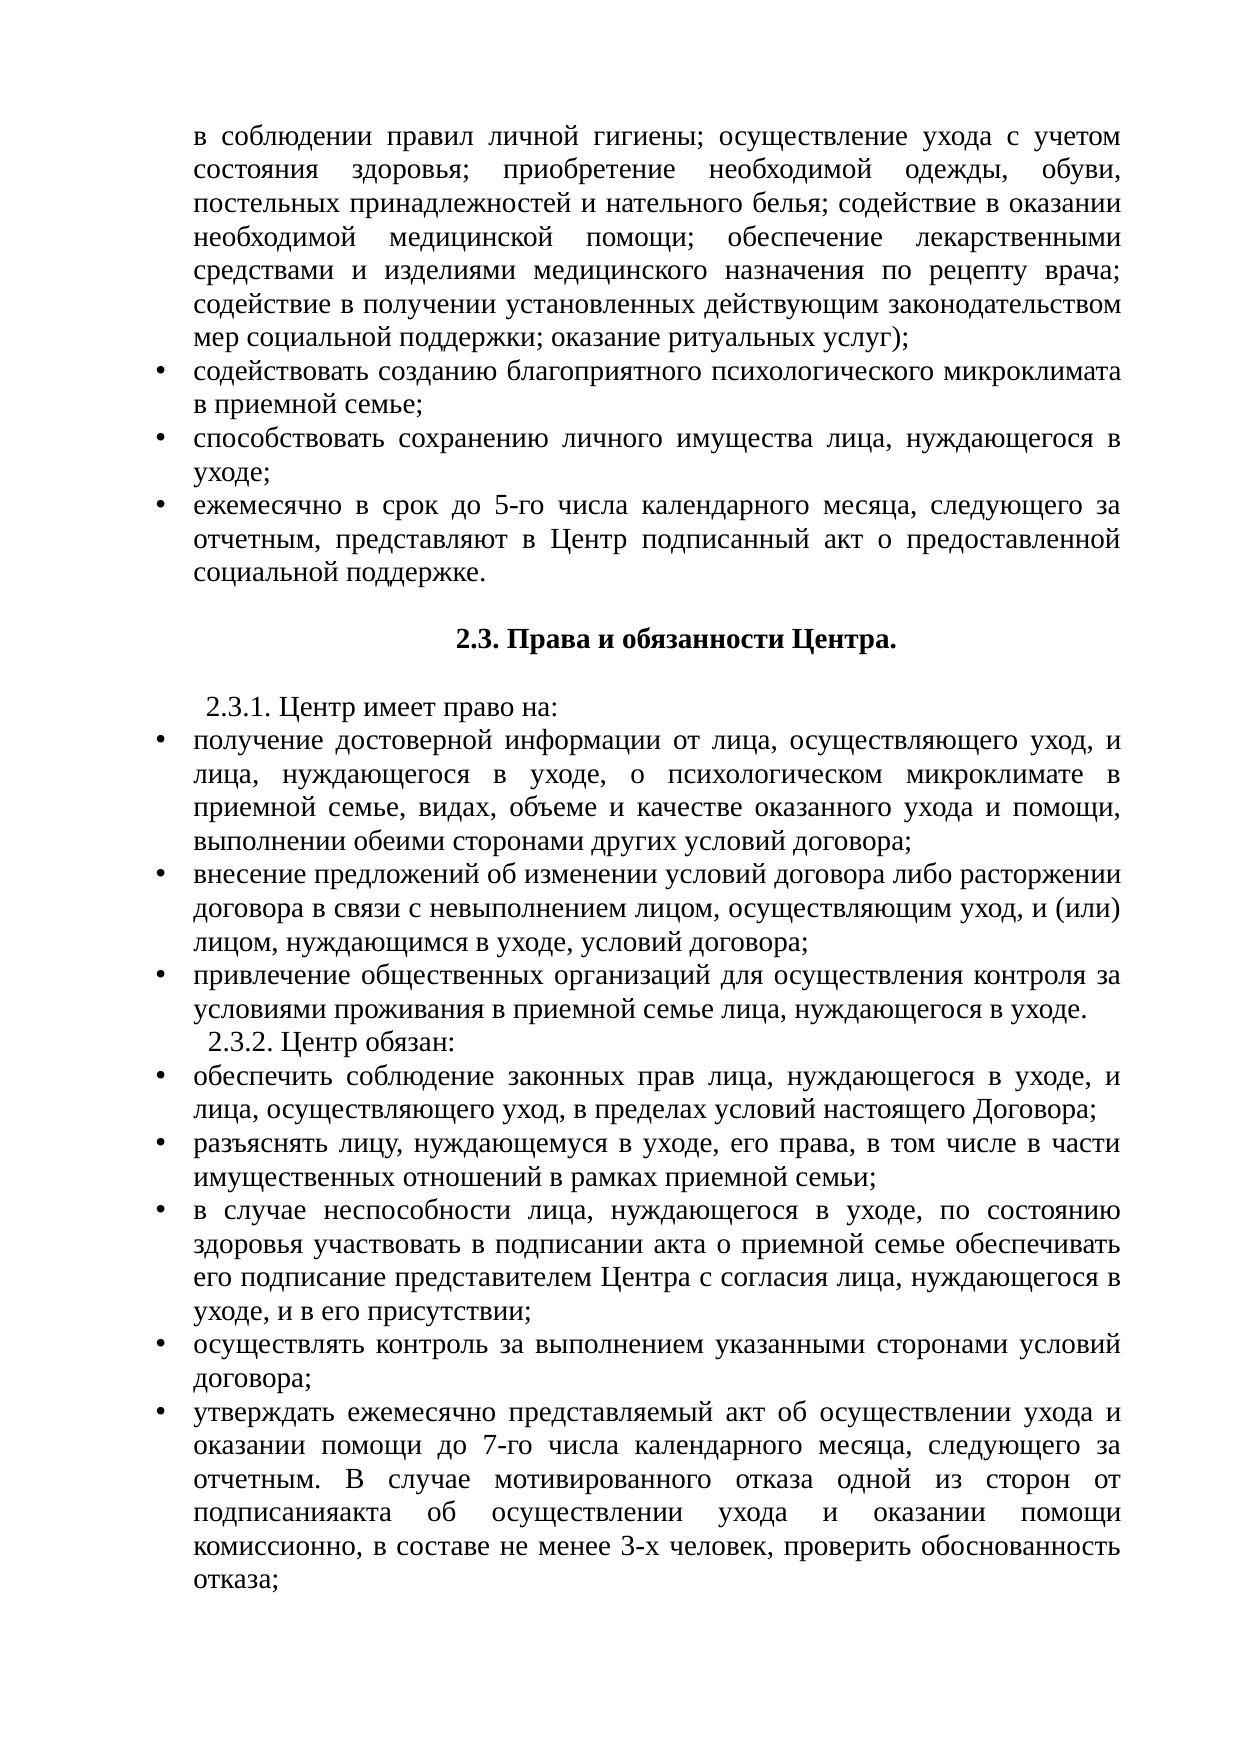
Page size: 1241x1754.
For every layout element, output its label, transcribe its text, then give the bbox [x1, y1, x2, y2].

list 2.3.2. Центр обязан: [156, 1024, 1122, 1058]
list ежемесячно в срок до 5-го числа календарного месяца, следующего за отчетным, представляют в Центр подписанный акт о предоставленной социальной поддержке. [156, 487, 1122, 588]
list в случае неспособности лица, нуждающегося в уходе, по состоянию здоровья участвовать в подписании акта о приемной семье обеспечивать его подписание представителем Центра с согласия лица, нуждающегося в уходе, и в его присутствии; [156, 1192, 1122, 1327]
list утверждать ежемесячно представляемый акт об осуществлении ухода и оказании помощи до 7-го числа календарного месяца, следующего за отчетным. В случае мотивированного отказа одной из сторон от подписанияакта об осуществлении ухода и оказании помощи комиссионно, в составе не менее 3-х человек, проверить обоснованность отказа; [156, 1394, 1122, 1595]
list осуществлять контроль за выполнением указанными сторонами условий договора; [156, 1327, 1122, 1394]
list получение достоверной информации от лица, осуществляющего уход, и лица, нуждающегося в уходе, о психологическом микроклимате в приемной семье, видах, объеме и качестве оказанного ухода и помощи, выполнении обеими сторонами других условий договора; [156, 722, 1122, 856]
list в соблюдении правил личной гигиены; осуществление ухода с учетом состояния здоровья; приобретение необходимой одежды, обуви, постельных принадлежностей и нательного белья; содействие в оказании необходимой медицинской помощи; обеспечение лекарственными средствами и изделиями медицинского назначения по рецепту врача; содействие в получении установленных действующим законодательством мер социальной поддержки; оказание ритуальных услуг); [156, 118, 1122, 353]
list привлечение общественных организаций для осуществления контроля за условиями проживания в приемной семье лица, нуждающегося в уходе. [156, 957, 1122, 1024]
list обеспечить соблюдение законных прав лица, нуждающегося в уходе, и лица, осуществляющего уход, в пределах условий настоящего Договора; [156, 1058, 1122, 1125]
list способствовать сохранению личного имущества лица, нуждающегося в уходе; [156, 420, 1122, 487]
list 2.3. Права и обязанности Центра. [193, 622, 1122, 655]
list внесение предложений об изменении условий договора либо расторжении договора в связи с невыполнением лицом, осуществляющим уход, и (или) лицом, нуждающимся в уходе, условий договора; [156, 856, 1122, 957]
text 2.3.1. Центр имеет право на: [118, 689, 1122, 722]
list разъяснять лицу, нуждающемуся в уходе, его права, в том числе в части имущественных отношений в рамках приемной семьи; [156, 1125, 1122, 1192]
list содействовать созданию благоприятного психологического микроклимата в приемной семье; [156, 353, 1122, 420]
